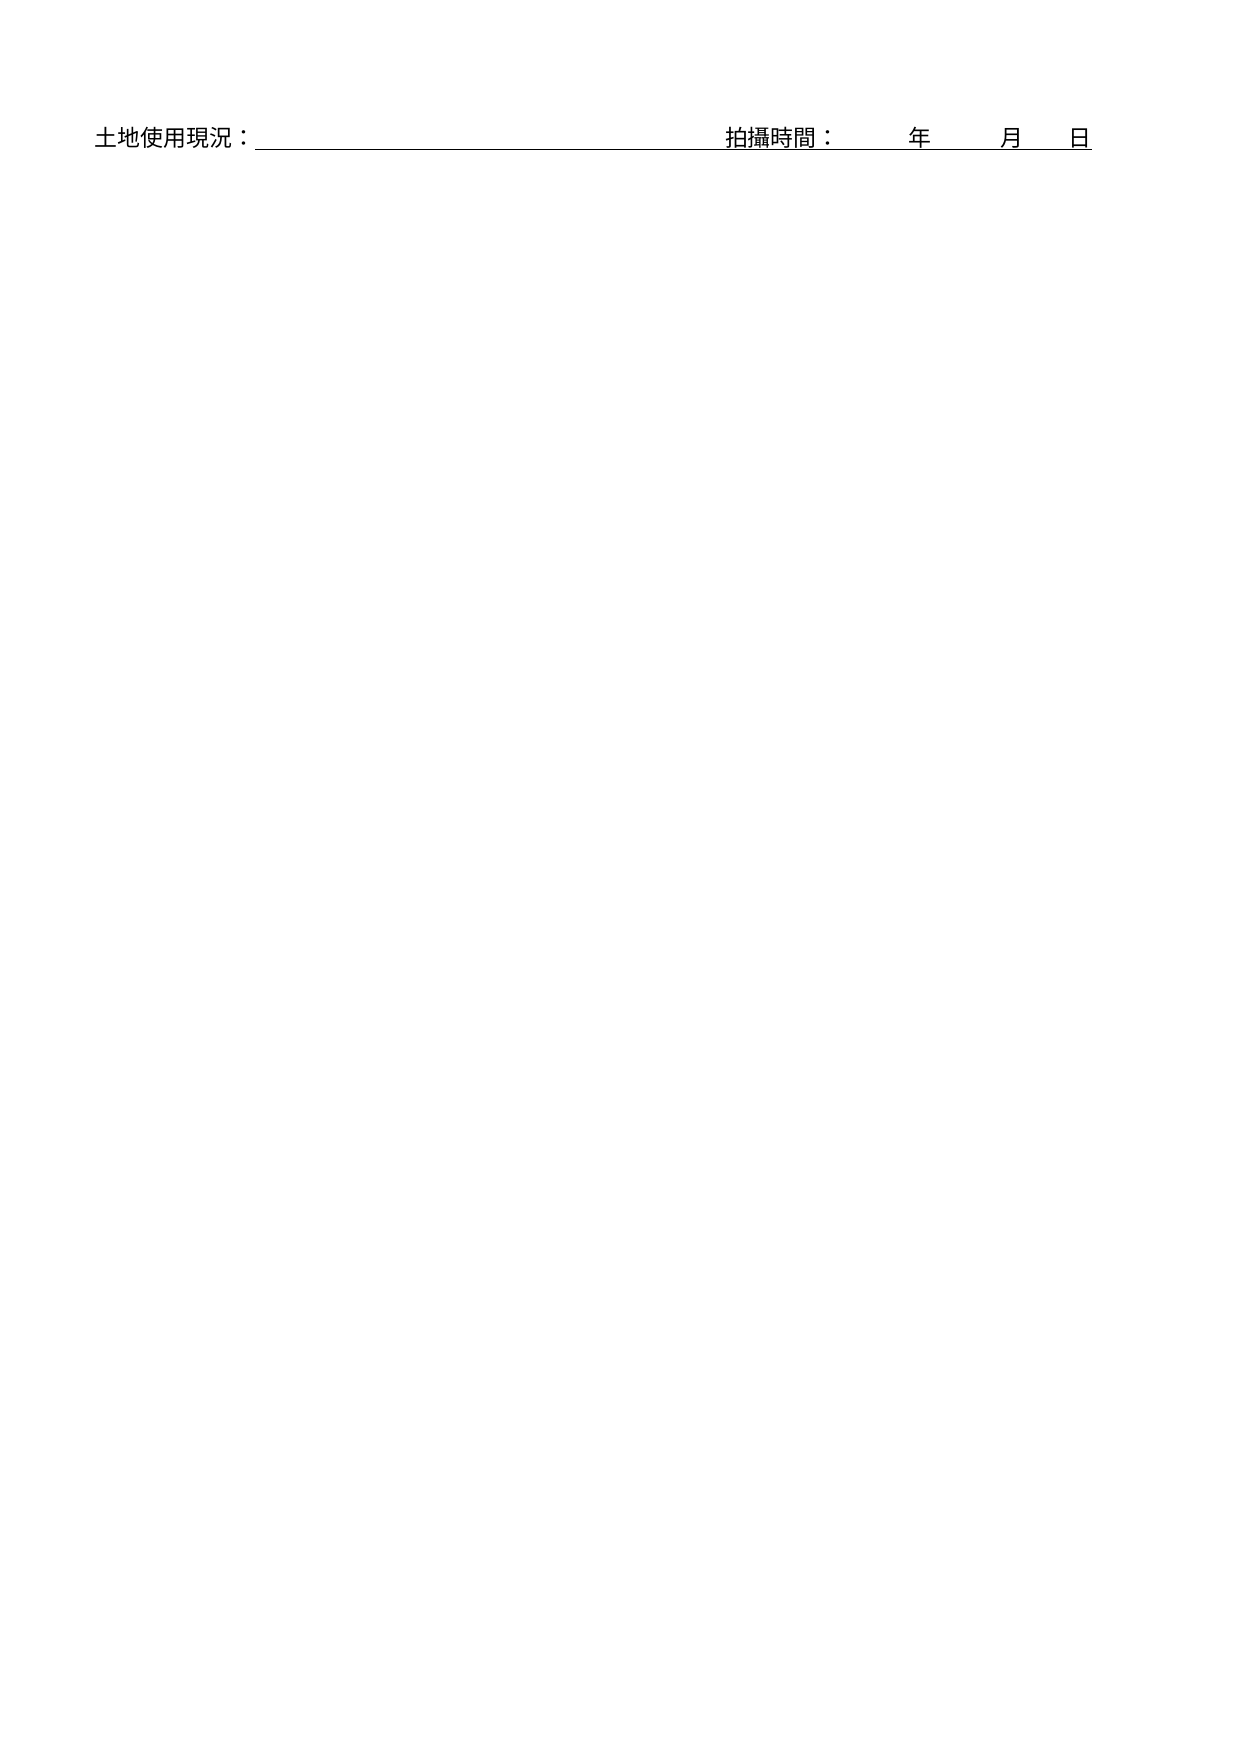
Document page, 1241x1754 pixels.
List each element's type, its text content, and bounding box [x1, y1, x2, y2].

text 土地使用現況： 拍攝時間： 年 月 日 [94, 95, 1146, 158]
